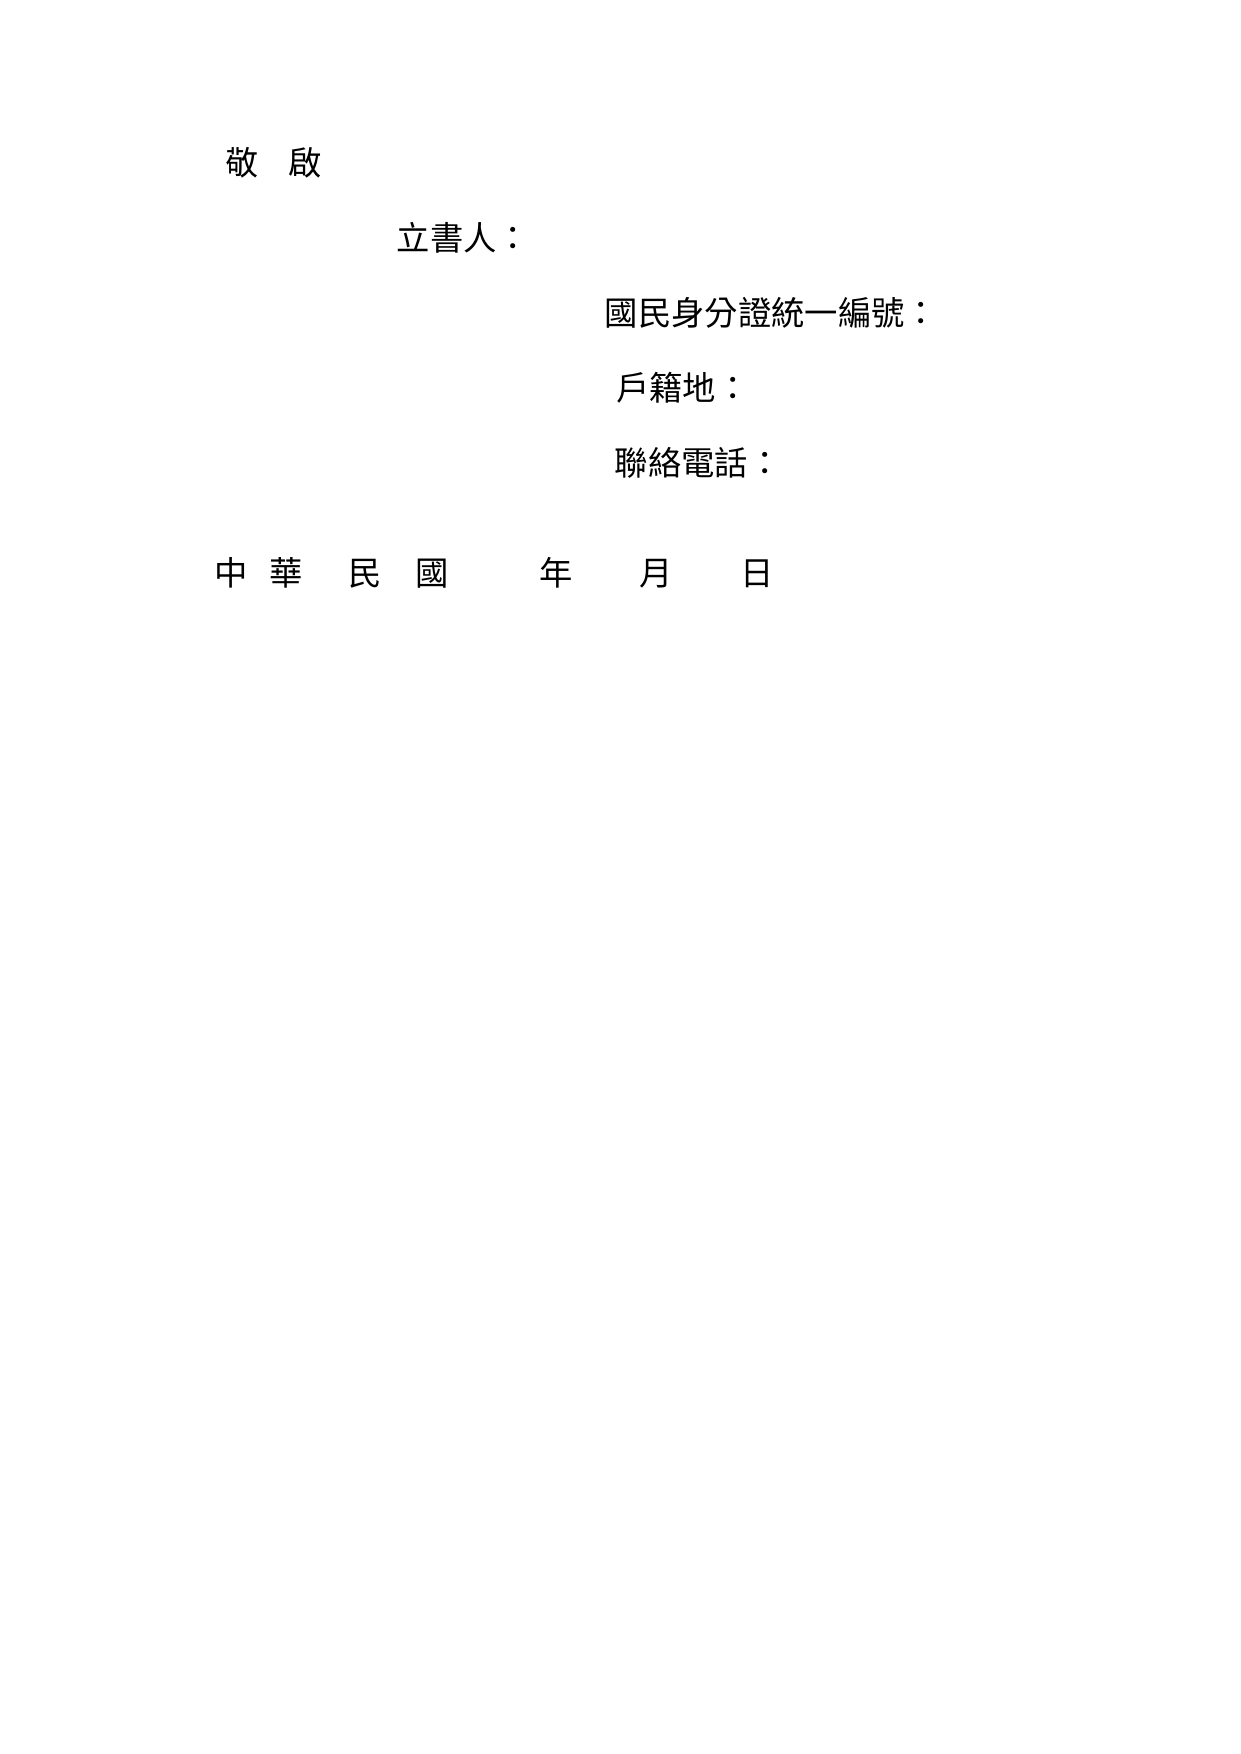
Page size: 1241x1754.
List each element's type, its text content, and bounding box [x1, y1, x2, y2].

text 立書人： [162, 198, 1078, 273]
text 戶籍地： [162, 348, 1078, 423]
text 中 華 民 國 年 月 日 [214, 533, 1078, 608]
text 聯絡電話： [214, 423, 1078, 498]
text 國民身分證統一編號： [162, 273, 1078, 348]
text 敬 啟 [225, 123, 1078, 198]
